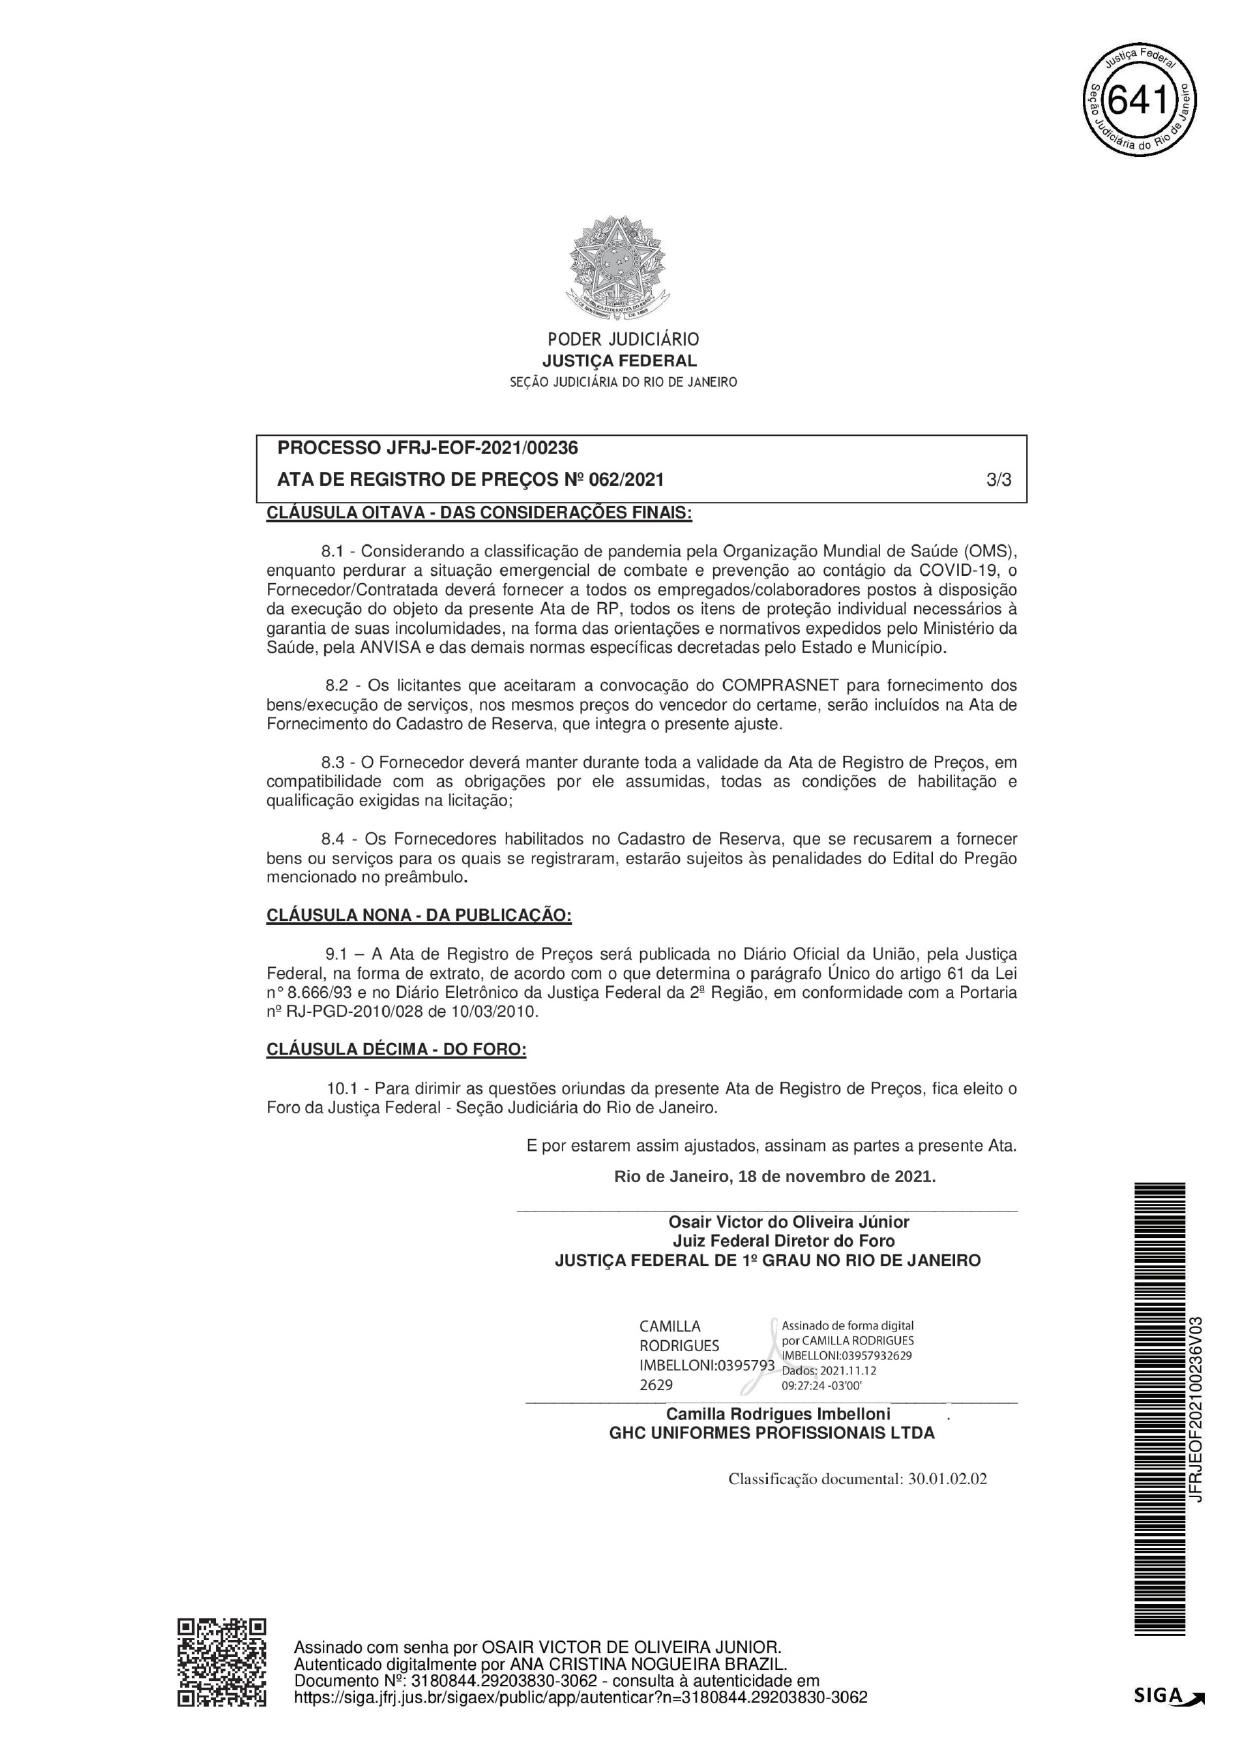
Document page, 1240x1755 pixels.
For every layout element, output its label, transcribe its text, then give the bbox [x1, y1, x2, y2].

text Rio de Janeiro, 18 de novembro de 2021. [540, 1167, 994, 1186]
